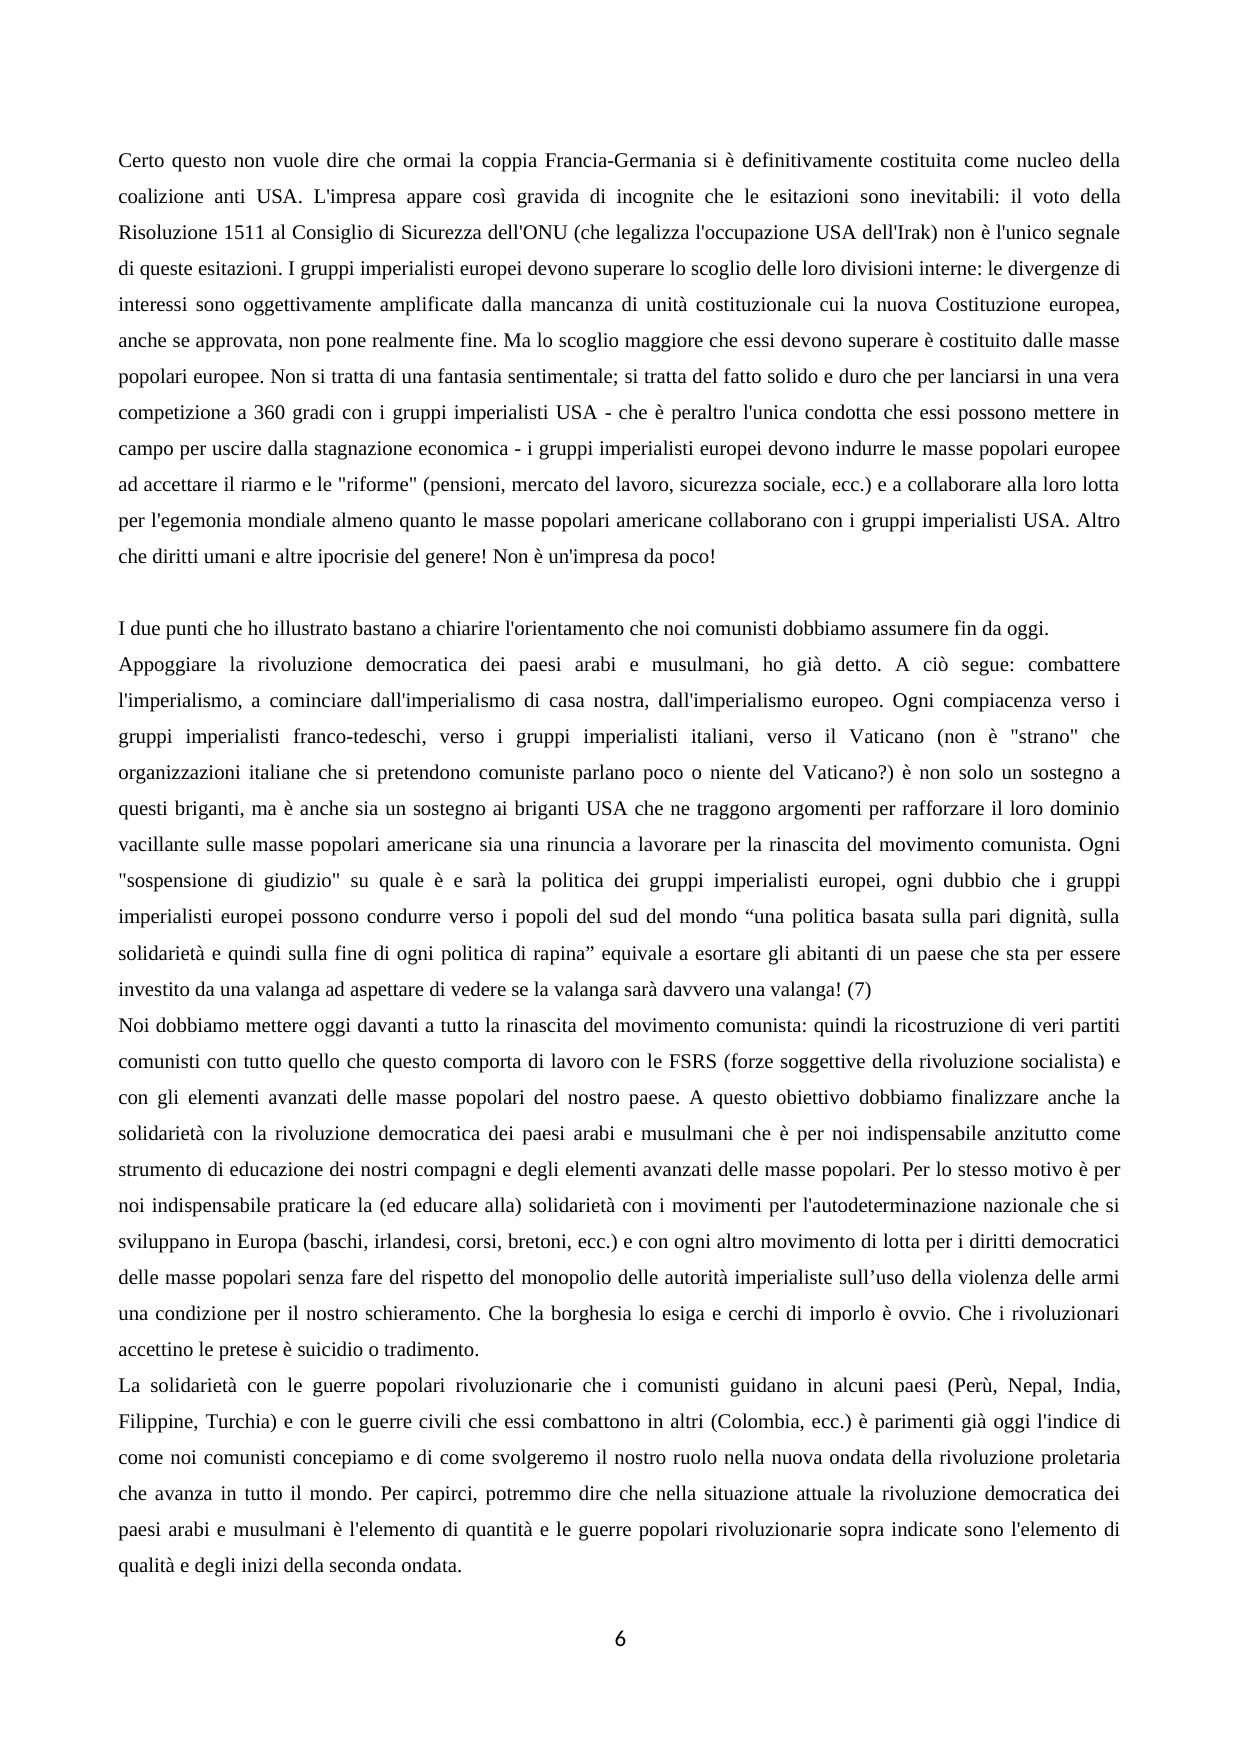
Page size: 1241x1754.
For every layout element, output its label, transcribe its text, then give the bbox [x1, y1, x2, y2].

text La solidarietà con le guerre popolari rivoluzionarie che i comunisti guidano in alcuni paesi (Perù, Nepal, India, Filippine, Turchia) e con le guerre civili che essi combattono in altri (Colombia, ecc.) è parimenti già oggi l'indice di come noi comunisti concepiamo e di come svolgeremo il nostro ruolo nella nuova ondata della rivoluzione proletaria che avanza in tutto il mondo. Per capirci, potremmo dire che nella situazione attuale la rivoluzione democratica dei paesi arabi e musulmani è l'elemento di quantità e le guerre popolari rivoluzionarie sopra indicate sono l'elemento di qualità e degli inizi della seconda ondata. [118, 1373, 1122, 1577]
text I due punti che ho illustrato bastano a chiarire l'orientamento che noi comunisti dobbiamo assumere fin da oggi. [118, 616, 1122, 640]
text Certo questo non vuole dire che ormai la coppia Francia-Germania si è definitivamente costituita come nucleo della coalizione anti USA. L'impresa appare così gravida di incognite che le esitazioni sono inevitabili: il voto della Risoluzione 1511 al Consiglio di Sicurezza dell'ONU (che legalizza l'occupazione USA dell'Irak) non è l'unico segnale di queste esitazioni. I gruppi imperialisti europei devono superare lo scoglio delle loro divisioni interne: le divergenze di interessi sono oggettivamente amplificate dalla mancanza di unità costituzionale cui la nuova Costituzione europea, anche se approvata, non pone realmente fine. Ma lo scoglio maggiore che essi devono superare è costituito dalle masse popolari europee. Non si tratta di una fantasia sentimentale; si tratta del fatto solido e duro che per lanciarsi in una vera competizione a 360 gradi con i gruppi imperialisti USA - che è peraltro l'unica condotta che essi possono mettere in campo per uscire dalla stagnazione economica - i gruppi imperialisti europei devono indurre le masse popolari europee ad accettare il riarmo e le "riforme" (pensioni, mercato del lavoro, sicurezza sociale, ecc.) e a collaborare alla loro lotta per l'egemonia mondiale almeno quanto le masse popolari americane collaborano con i gruppi imperialisti USA. Altro che diritti umani e altre ipocrisie del genere! Non è un'impresa da poco! [118, 148, 1122, 568]
text Appoggiare la rivoluzione democratica dei paesi arabi e musulmani, ho già detto. A ciò segue: combattere l'imperialismo, a cominciare dall'imperialismo di casa nostra, dall'imperialismo europeo. Ogni compiacenza verso i gruppi imperialisti franco-tedeschi, verso i gruppi imperialisti italiani, verso il Vaticano (non è "strano" che organizzazioni italiane che si pretendono comuniste parlano poco o niente del Vaticano?) è non solo un sostegno a questi briganti, ma è anche sia un sostegno ai briganti USA che ne traggono argomenti per rafforzare il loro dominio vacillante sulle masse popolari americane sia una rinuncia a lavorare per la rinascita del movimento comunista. Ogni "sospensione di giudizio" su quale è e sarà la politica dei gruppi imperialisti europei, ogni dubbio che i gruppi imperialisti europei possono condurre verso i popoli del sud del mondo “una politica basata sulla pari dignità, sulla solidarietà e quindi sulla fine di ogni politica di rapina” equivale a esortare gli abitanti di un paese che sta per essere investito da una valanga ad aspettare di vedere se la valanga sarà davvero una valanga! (7) [118, 652, 1122, 1001]
text Noi dobbiamo mettere oggi davanti a tutto la rinascita del movimento comunista: quindi la ricostruzione di veri partiti comunisti con tutto quello che questo comporta di lavoro con le FSRS (forze soggettive della rivoluzione socialista) e con gli elementi avanzati delle masse popolari del nostro paese. A questo obiettivo dobbiamo finalizzare anche la solidarietà con la rivoluzione democratica dei paesi arabi e musulmani che è per noi indispensabile anzitutto come strumento di educazione dei nostri compagni e degli elementi avanzati delle masse popolari. Per lo stesso motivo è per noi indispensabile praticare la (ed educare alla) solidarietà con i movimenti per l'autodeterminazione nazionale che si sviluppano in Europa (baschi, irlandesi, corsi, bretoni, ecc.) e con ogni altro movimento di lotta per i diritti democratici delle masse popolari senza fare del rispetto del monopolio delle autorità imperialiste sull’uso della violenza delle armi una condizione per il nostro schieramento. Che la borghesia lo esiga e cerchi di imporlo è ovvio. Che i rivoluzionari accettino le pretese è suicidio o tradimento. [118, 1013, 1122, 1361]
